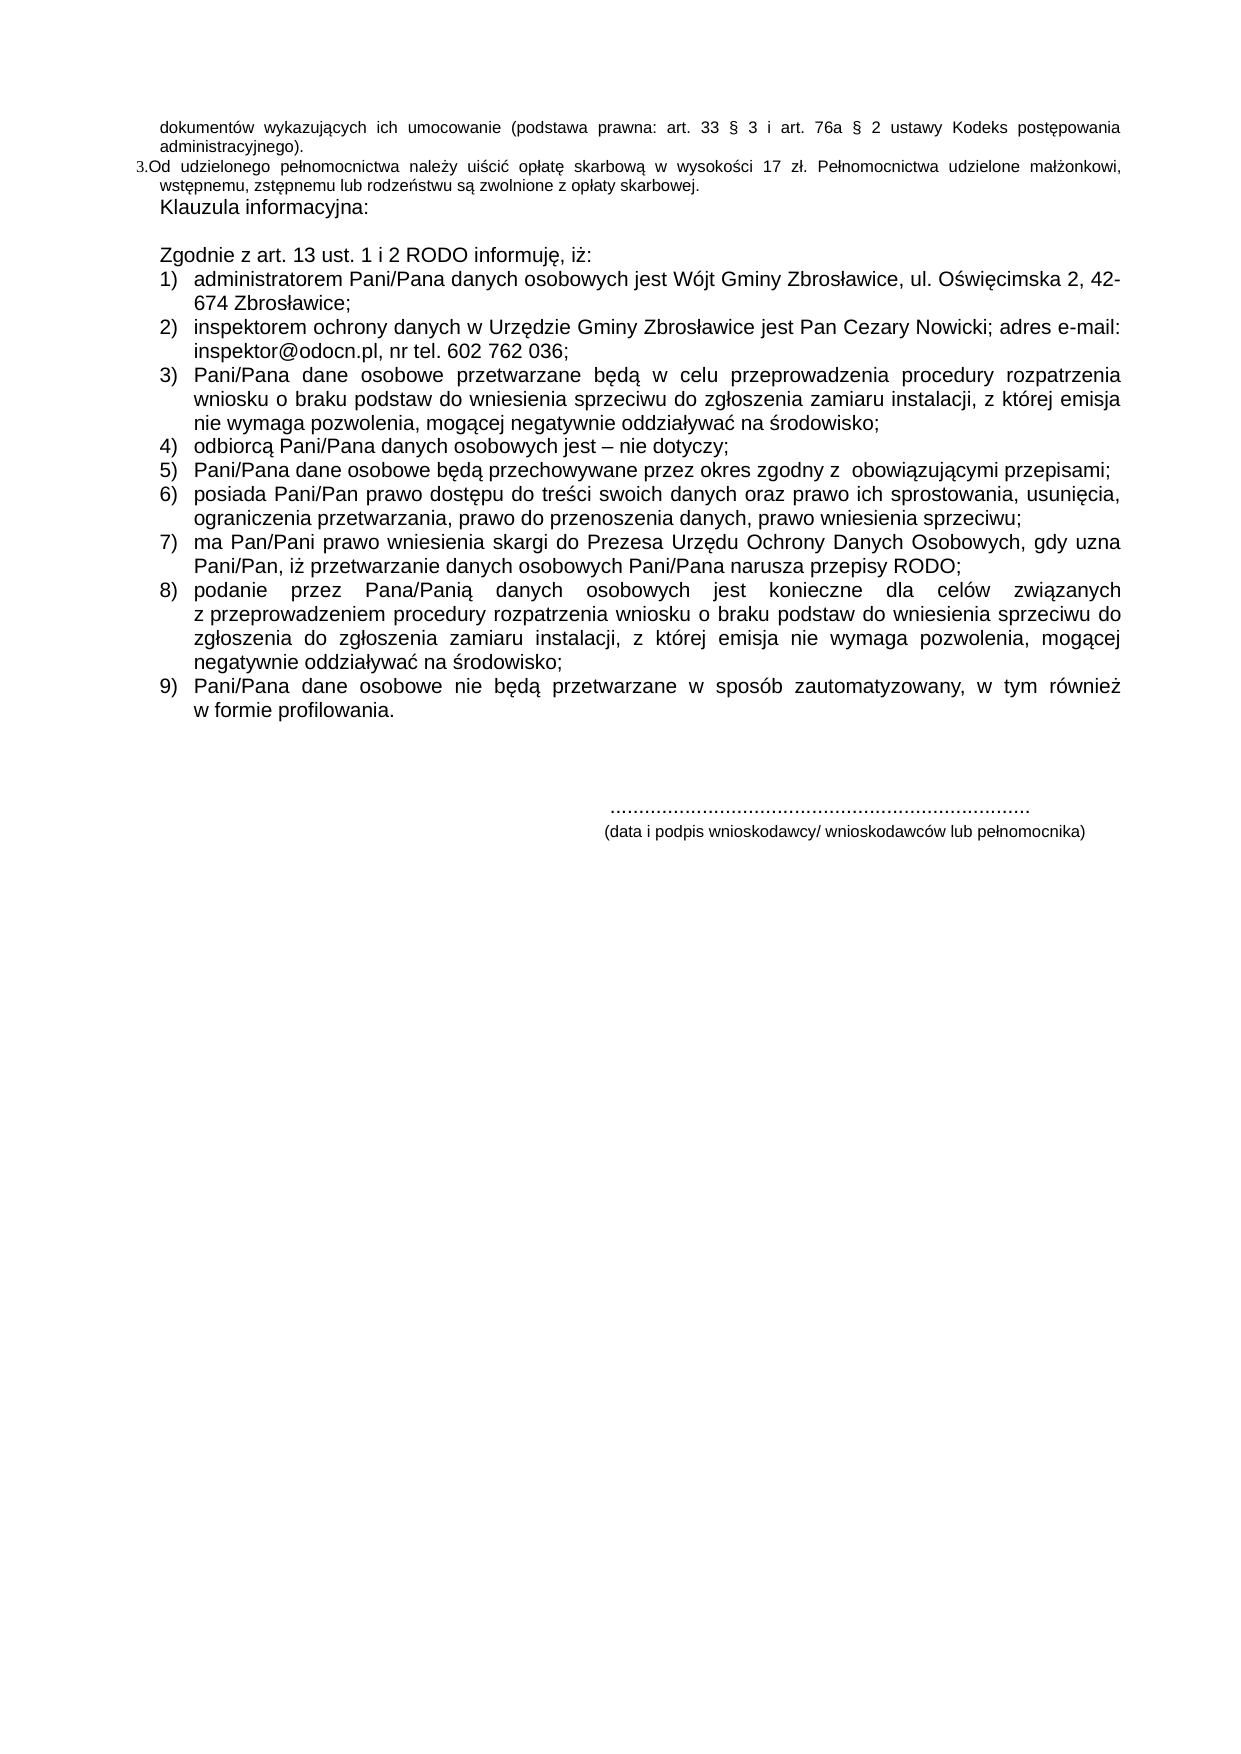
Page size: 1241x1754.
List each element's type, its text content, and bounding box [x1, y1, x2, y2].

text Zgodnie z art. 13 ust. 1 i 2 RODO informuję, iż: [159, 243, 1122, 267]
text 4) odbiorcą Pani/Pana danych osobowych jest – nie dotyczy; [159, 434, 1122, 458]
list dokumentów wykazujących ich umocowanie (podstawa prawna: art. 33 § 3 i art. 76a § 2 ustawy Kodeks postępowania administracyjnego). [136, 118, 1122, 156]
text 1) administratorem Pani/Pana danych osobowych jest Wójt Gminy Zbrosławice, ul. Oświęcimska 2, 42-674 Zbrosławice; [159, 267, 1122, 314]
text Klauzula informacyjna: [159, 195, 1122, 219]
text 6) posiada Pani/Pan prawo dostępu do treści swoich danych oraz prawo ich sprostowania, usunięcia, ograniczenia przetwarzania, prawo do przenoszenia danych, prawo wniesienia sprzeciwu; [159, 482, 1122, 530]
text 2) inspektorem ochrony danych w Urzędzie Gminy Zbrosławice jest Pan Cezary Nowicki; adres e-mail: inspektor@odocn.pl, nr tel. 602 762 036; [159, 314, 1122, 362]
text 7) ma Pan/Pani prawo wniesienia skargi do Prezesa Urzędu Ochrony Danych Osobowych, gdy uzna Pani/Pan, iż przetwarzanie danych osobowych Pani/Pana narusza przepisy RODO; [159, 530, 1122, 578]
list Od udzielonego pełnomocnictwa należy uiścić opłatę skarbową w wysokości 17 zł. Pełnomocnictwa udzielone małżonkowi, wstępnemu, zstępnemu lub rodzeństwu są zwolnione z opłaty skarbowej. [136, 156, 1122, 195]
text 3) Pani/Pana dane osobowe przetwarzane będą w celu przeprowadzenia procedury rozpatrzenia wniosku o braku podstaw do wniesienia sprzeciwu do zgłoszenia zamiaru instalacji, z której emisja nie wymaga pozwolenia, mogącej negatywnie oddziaływać na środowisko; [159, 362, 1122, 434]
text 8) podanie przez Pana/Panią danych osobowych jest konieczne dla celów związanych z przeprowadzeniem procedury rozpatrzenia wniosku o braku podstaw do wniesienia sprzeciwu do zgłoszenia do zgłoszenia zamiaru instalacji, z której emisja nie wymaga pozwolenia, mogącej negatywnie oddziaływać na środowisko; [159, 578, 1122, 674]
text 5) Pani/Pana dane osobowe będą przechowywane przez okres zgodny z obowiązującymi przepisami; [159, 458, 1122, 482]
text 9) Pani/Pana dane osobowe nie będą przetwarzane w sposób zautomatyzowany, w tym również w formie profilowania. [159, 674, 1122, 722]
text ......................................................................... (data i podpis wnioskodawcy/ wnioskodawców lub pełnomocnika) [159, 770, 1122, 842]
